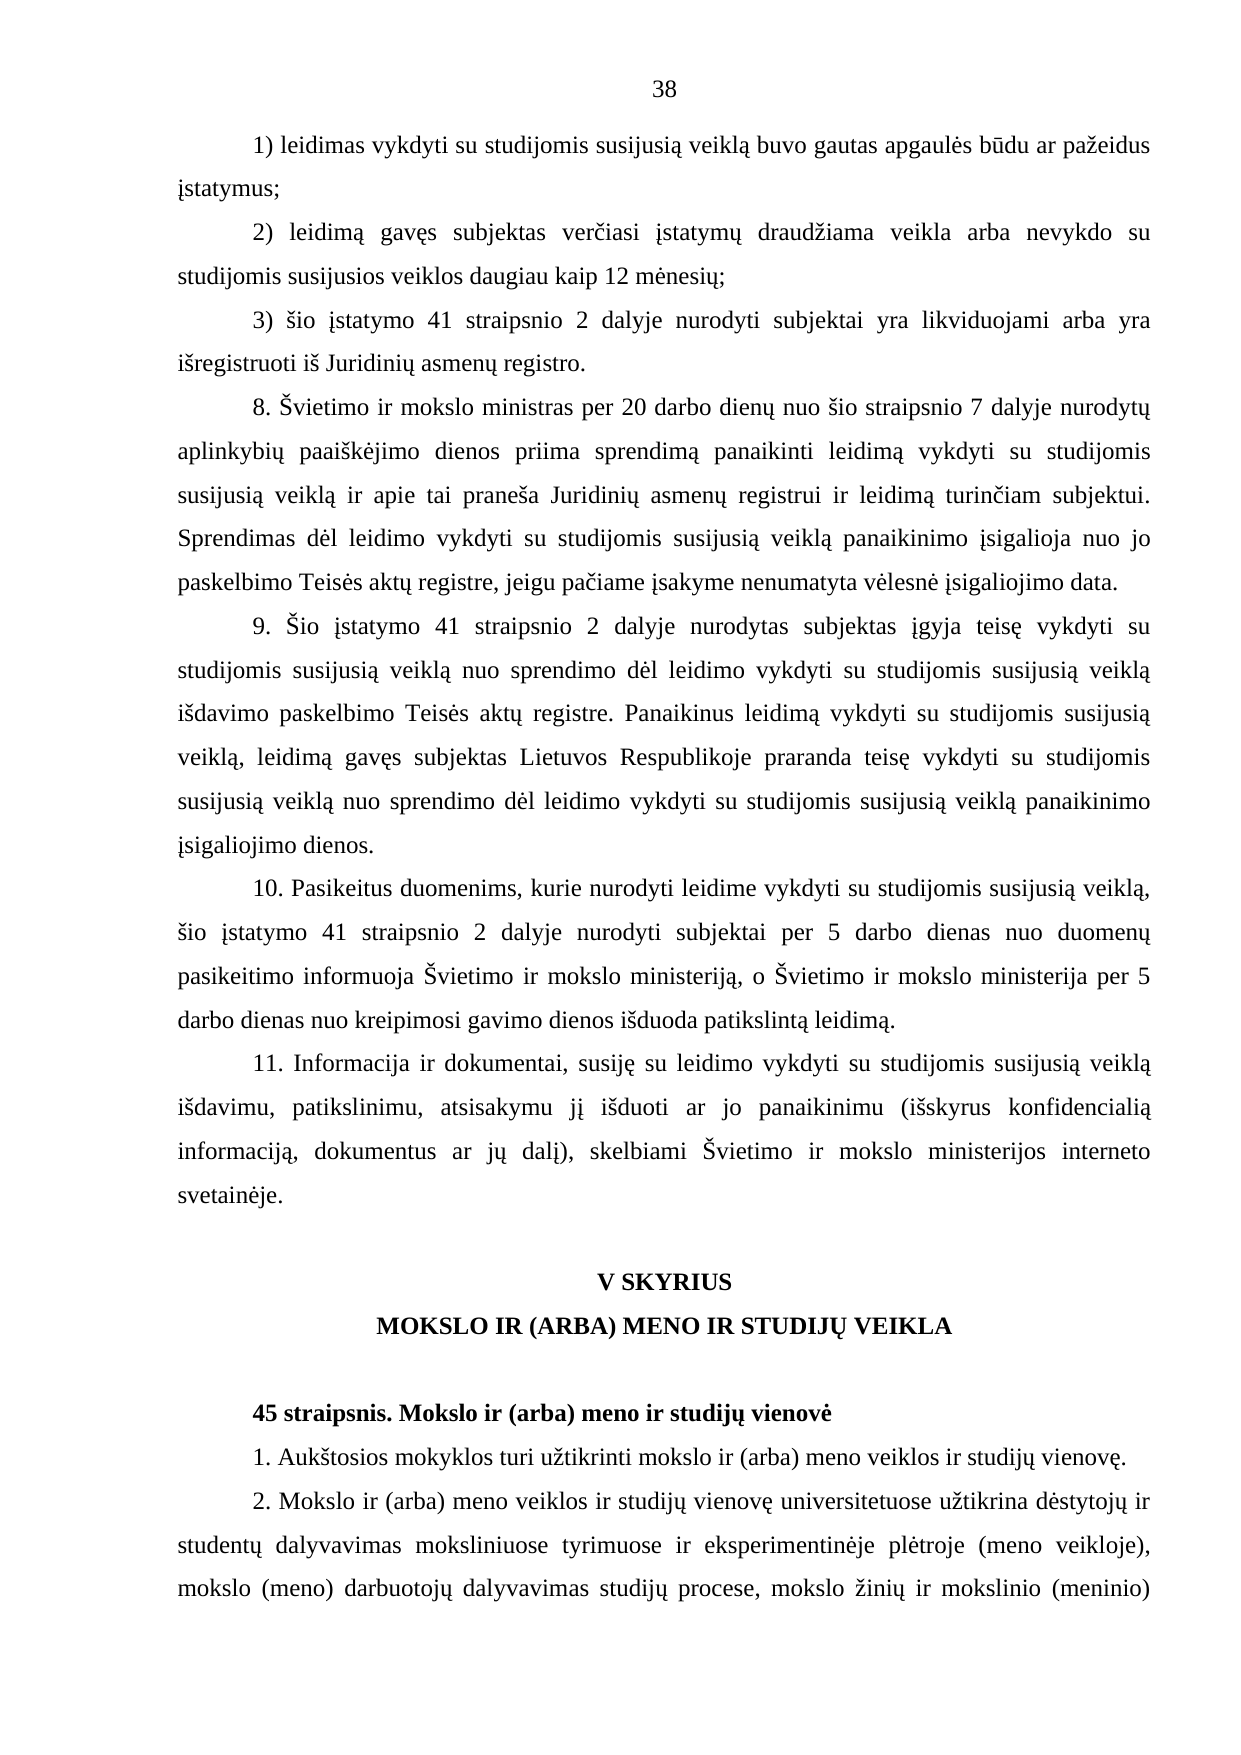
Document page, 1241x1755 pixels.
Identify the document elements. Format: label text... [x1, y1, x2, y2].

text 10. Pasikeitus duomenims, kurie nurodyti leidime vykdyti su studijomis susijusią veiklą, šio įstatymo 41 straipsnio 2 dalyje nurodyti subjektai per 5 darbo dienas nuo duomenų pasikeitimo informuoja Švietimo ir mokslo ministeriją, o Švietimo ir mokslo ministerija per 5 darbo dienas nuo kreipimosi gavimo dienos išduoda patikslintą leidimą. [177, 862, 1152, 1037]
text 9. Šio įstatymo 41 straipsnio 2 dalyje nurodytas subjektas įgyja teisę vykdyti su studijomis susijusią veiklą nuo sprendimo dėl leidimo vykdyti su studijomis susijusią veiklą išdavimo paskelbimo Teisės aktų registre. Panaikinus leidimą vykdyti su studijomis susijusią veiklą, leidimą gavęs subjektas Lietuvos Respublikoje praranda teisę vykdyti su studijomis susijusią veiklą nuo sprendimo dėl leidimo vykdyti su studijomis susijusią veiklą panaikinimo įsigaliojimo dienos. [177, 599, 1152, 862]
text 2. Mokslo ir (arba) meno veiklos ir studijų vienovę universitetuose užtikrina dėstytojų ir studentų dalyvavimas moksliniuose tyrimuose ir eksperimentinėje plėtroje (meno veikloje), mokslo (meno) darbuotojų dalyvavimas studijų procese, mokslo žinių ir mokslinio (meninio) [177, 1474, 1152, 1606]
text 2) leidimą gavęs subjektas verčiasi įstatymų draudžiama veikla arba nevykdo su studijomis susijusios veiklos daugiau kaip 12 mėnesių; [177, 206, 1152, 293]
text V SKYRIUS [177, 1256, 1152, 1299]
text 8. Švietimo ir mokslo ministras per 20 darbo dienų nuo šio straipsnio 7 dalyje nurodytų aplinkybių paaiškėjimo dienos priima sprendimą panaikinti leidimą vykdyti su studijomis susijusią veiklą ir apie tai praneša Juridinių asmenų registrui ir leidimą turinčiam subjektui. Sprendimas dėl leidimo vykdyti su studijomis susijusią veiklą panaikinimo įsigalioja nuo jo paskelbimo Teisės aktų registre, jeigu pačiame įsakyme nenumatyta vėlesnė įsigaliojimo data. [177, 381, 1152, 599]
text 1) leidimas vykdyti su studijomis susijusią veiklą buvo gautas apgaulės būdu ar pažeidus įstatymus; [177, 118, 1152, 206]
text 1. Aukštosios mokyklos turi užtikrinti mokslo ir (arba) meno veiklos ir studijų vienovę. [177, 1431, 1152, 1474]
text 11. Informacija ir dokumentai, susiję su leidimo vykdyti su studijomis susijusią veiklą išdavimu, patikslinimu, atsisakymu jį išduoti ar jo panaikinimu (išskyrus konfidencialią informaciją, dokumentus ar jų dalį), skelbiami Švietimo ir mokslo ministerijos interneto svetainėje. [177, 1037, 1152, 1212]
text 3) šio įstatymo 41 straipsnio 2 dalyje nurodyti subjektai yra likviduojami arba yra išregistruoti iš Juridinių asmenų registro. [177, 293, 1152, 381]
text 45 straipsnis. Mokslo ir (arba) meno ir studijų vienovė [177, 1387, 1152, 1431]
text MOKSLO IR (ARBA) MENO IR STUDIJŲ VEIKLA [177, 1299, 1152, 1343]
